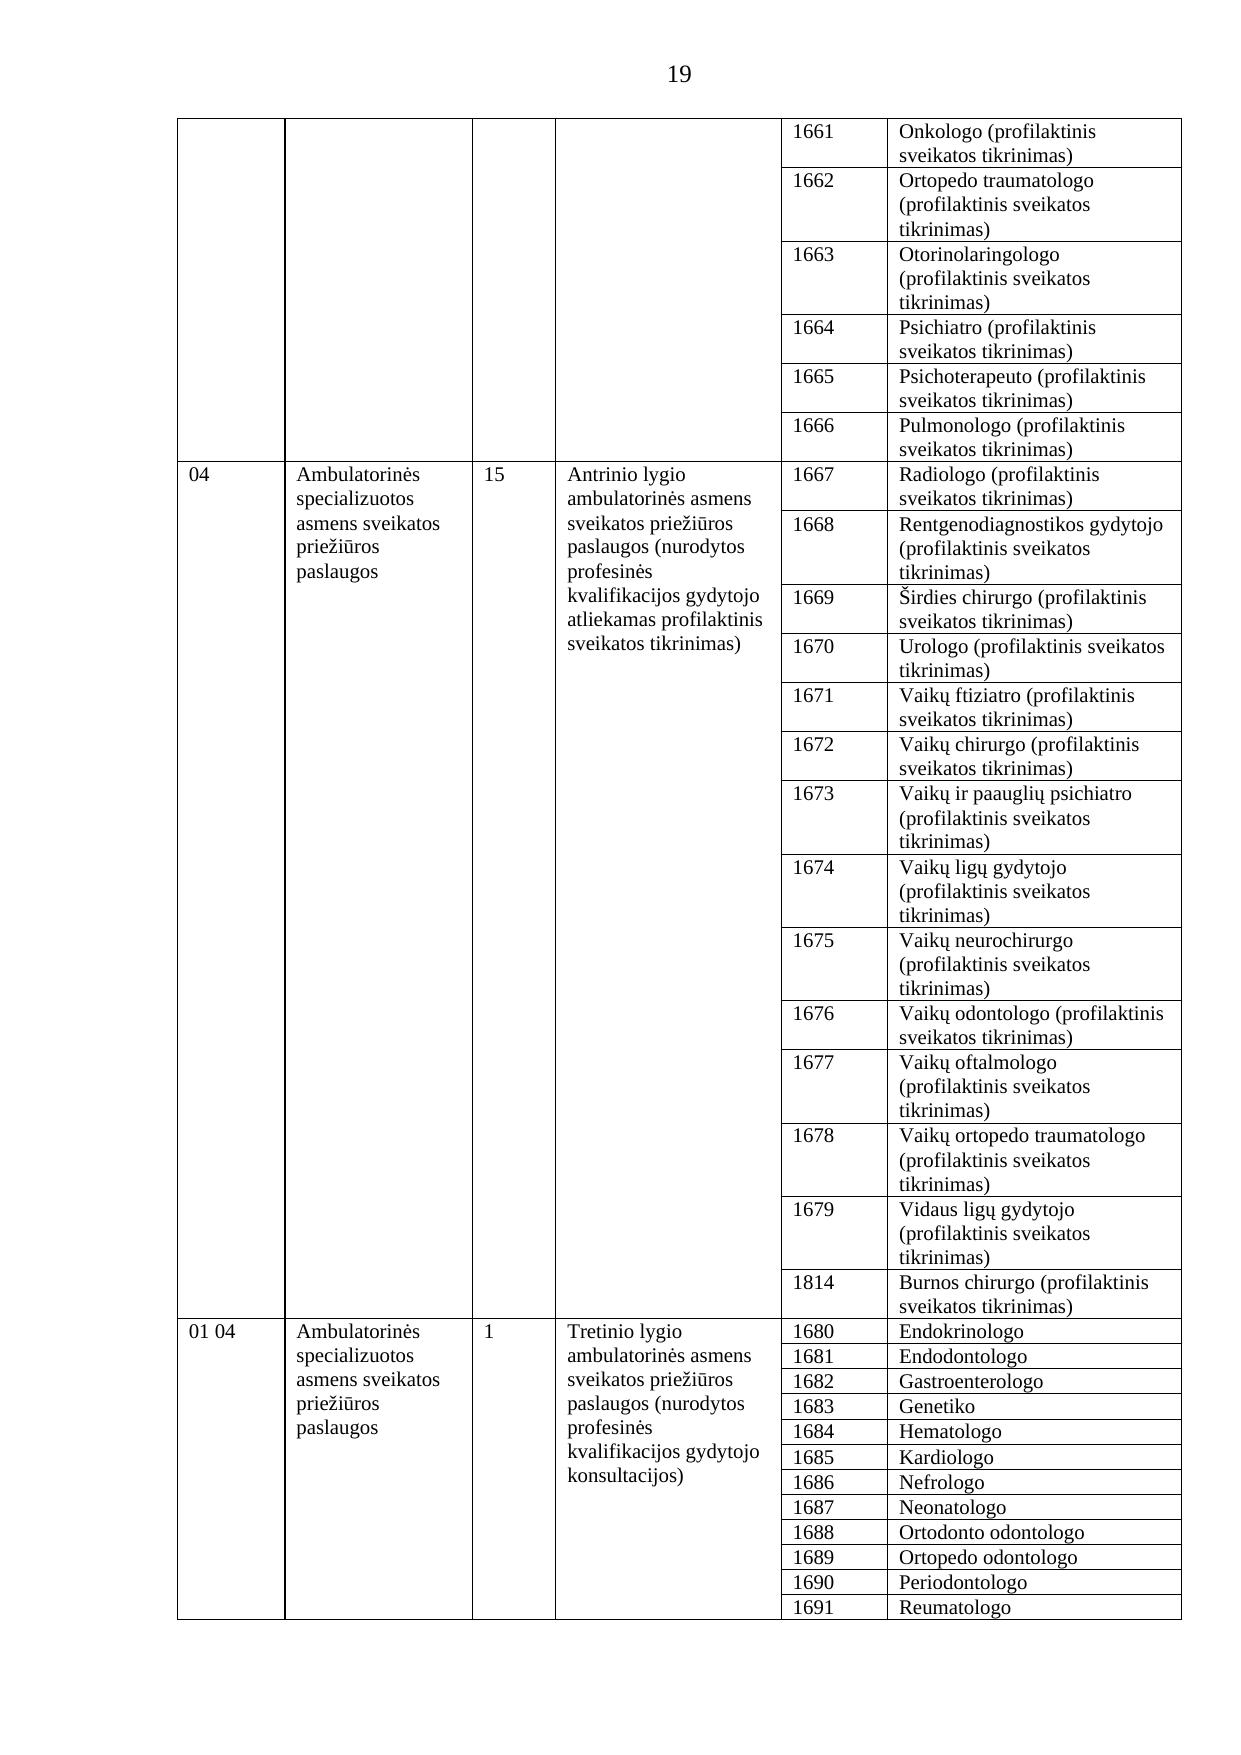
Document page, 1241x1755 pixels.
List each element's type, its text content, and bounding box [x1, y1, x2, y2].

table_cell Endokrinologo [888, 1319, 1181, 1343]
table_cell 1814 [782, 1270, 887, 1318]
table_cell Ortopedo odontologo [888, 1545, 1181, 1569]
table_cell [556, 119, 781, 461]
table_cell Antrinio lygio ambulatorinės asmens sveikatos priežiūros paslaugos (nurodytos profesinės kvalifikacijos gydytojo atliekamas profilaktinis sveikatos tikrinimas) [556, 462, 781, 1318]
table_cell Vaikų ftiziatro (profilaktinis sveikatos tikrinimas) [888, 683, 1181, 731]
table_cell Radiologo (profilaktinis sveikatos tikrinimas) [888, 462, 1181, 510]
table_cell 04 [178, 462, 284, 1318]
table_cell [473, 119, 555, 461]
table_cell Psichoterapeuto (profilaktinis sveikatos tikrinimas) [888, 364, 1181, 412]
table_cell 1675 [782, 928, 887, 1000]
table_cell 1664 [782, 315, 887, 363]
table_cell 1671 [782, 683, 887, 731]
table_cell Ambulatorinės specializuotos asmens sveikatos priežiūros paslaugos [286, 462, 472, 1318]
table_cell 1679 [782, 1197, 887, 1269]
table_cell 1690 [782, 1570, 887, 1594]
table_cell Urologo (profilaktinis sveikatos tikrinimas) [888, 634, 1181, 682]
table_cell Onkologo (profilaktinis sveikatos tikrinimas) [888, 119, 1181, 167]
table_cell 1687 [782, 1495, 887, 1519]
table_cell 1684 [782, 1420, 887, 1443]
table_cell Vaikų chirurgo (profilaktinis sveikatos tikrinimas) [888, 732, 1181, 780]
table_cell [178, 119, 284, 461]
table_cell 1673 [782, 781, 887, 853]
table_cell 1691 [782, 1595, 887, 1619]
table_cell 1682 [782, 1369, 887, 1393]
table_cell 01 04 [178, 1319, 284, 1619]
table_cell 1689 [782, 1545, 887, 1569]
table_cell Vaikų ir paauglių psichiatro (profilaktinis sveikatos tikrinimas) [888, 781, 1181, 853]
table_cell Reumatologo [888, 1595, 1181, 1619]
table_cell Ortopedo traumatologo (profilaktinis sveikatos tikrinimas) [888, 168, 1181, 241]
table_cell 1663 [782, 242, 887, 314]
table_cell 1685 [782, 1445, 887, 1469]
table_cell Neonatologo [888, 1495, 1181, 1519]
table_cell Gastroenterologo [888, 1369, 1181, 1393]
table_cell 15 [473, 462, 555, 1318]
table_cell 1 [473, 1319, 555, 1619]
table_cell 1686 [782, 1470, 887, 1494]
table_cell 1666 [782, 413, 887, 461]
table_cell Kardiologo [888, 1445, 1181, 1469]
table_cell [286, 119, 472, 461]
table_cell 1661 [782, 119, 887, 167]
table_cell 1680 [782, 1319, 887, 1343]
table_cell 1668 [782, 511, 887, 584]
table_cell Vaikų odontologo (profilaktinis sveikatos tikrinimas) [888, 1001, 1181, 1049]
table_cell 1683 [782, 1394, 887, 1418]
table_cell 1662 [782, 168, 887, 241]
table_cell 1681 [782, 1344, 887, 1368]
table_cell 1672 [782, 732, 887, 780]
table_cell Vaikų neurochirurgo (profilaktinis sveikatos tikrinimas) [888, 928, 1181, 1000]
table_cell Rentgenodiagnostikos gydytojo (profilaktinis sveikatos tikrinimas) [888, 511, 1181, 584]
table_cell Tretinio lygio ambulatorinės asmens sveikatos priežiūros paslaugos (nurodytos profesinės kvalifikacijos gydytojo konsultacijos) [556, 1319, 781, 1619]
table_cell Ortodonto odontologo [888, 1520, 1181, 1544]
table_cell Vidaus ligų gydytojo (profilaktinis sveikatos tikrinimas) [888, 1197, 1181, 1269]
table_cell Genetiko [888, 1394, 1181, 1418]
table_cell 1667 [782, 462, 887, 510]
table_cell Vaikų ortopedo traumatologo (profilaktinis sveikatos tikrinimas) [888, 1124, 1181, 1196]
table_cell Širdies chirurgo (profilaktinis sveikatos tikrinimas) [888, 585, 1181, 633]
table_cell Hematologo [888, 1420, 1181, 1443]
table_cell Vaikų ligų gydytojo (profilaktinis sveikatos tikrinimas) [888, 855, 1181, 927]
table_cell Burnos chirurgo (profilaktinis sveikatos tikrinimas) [888, 1270, 1181, 1318]
table_cell 1678 [782, 1124, 887, 1196]
table_cell Ambulatorinės specializuotos asmens sveikatos priežiūros paslaugos [286, 1319, 472, 1619]
table_cell Endodontologo [888, 1344, 1181, 1368]
table_cell Nefrologo [888, 1470, 1181, 1494]
table_cell 1676 [782, 1001, 887, 1049]
table_cell 1674 [782, 855, 887, 927]
table_cell Periodontologo [888, 1570, 1181, 1594]
table_cell 1665 [782, 364, 887, 412]
table_cell 1669 [782, 585, 887, 633]
table_cell Vaikų oftalmologo (profilaktinis sveikatos tikrinimas) [888, 1050, 1181, 1122]
table_cell 1677 [782, 1050, 887, 1122]
table_cell 1688 [782, 1520, 887, 1544]
table_cell Pulmonologo (profilaktinis sveikatos tikrinimas) [888, 413, 1181, 461]
table_cell 1670 [782, 634, 887, 682]
table_cell Psichiatro (profilaktinis sveikatos tikrinimas) [888, 315, 1181, 363]
table_cell Otorinolaringologo (profilaktinis sveikatos tikrinimas) [888, 242, 1181, 314]
